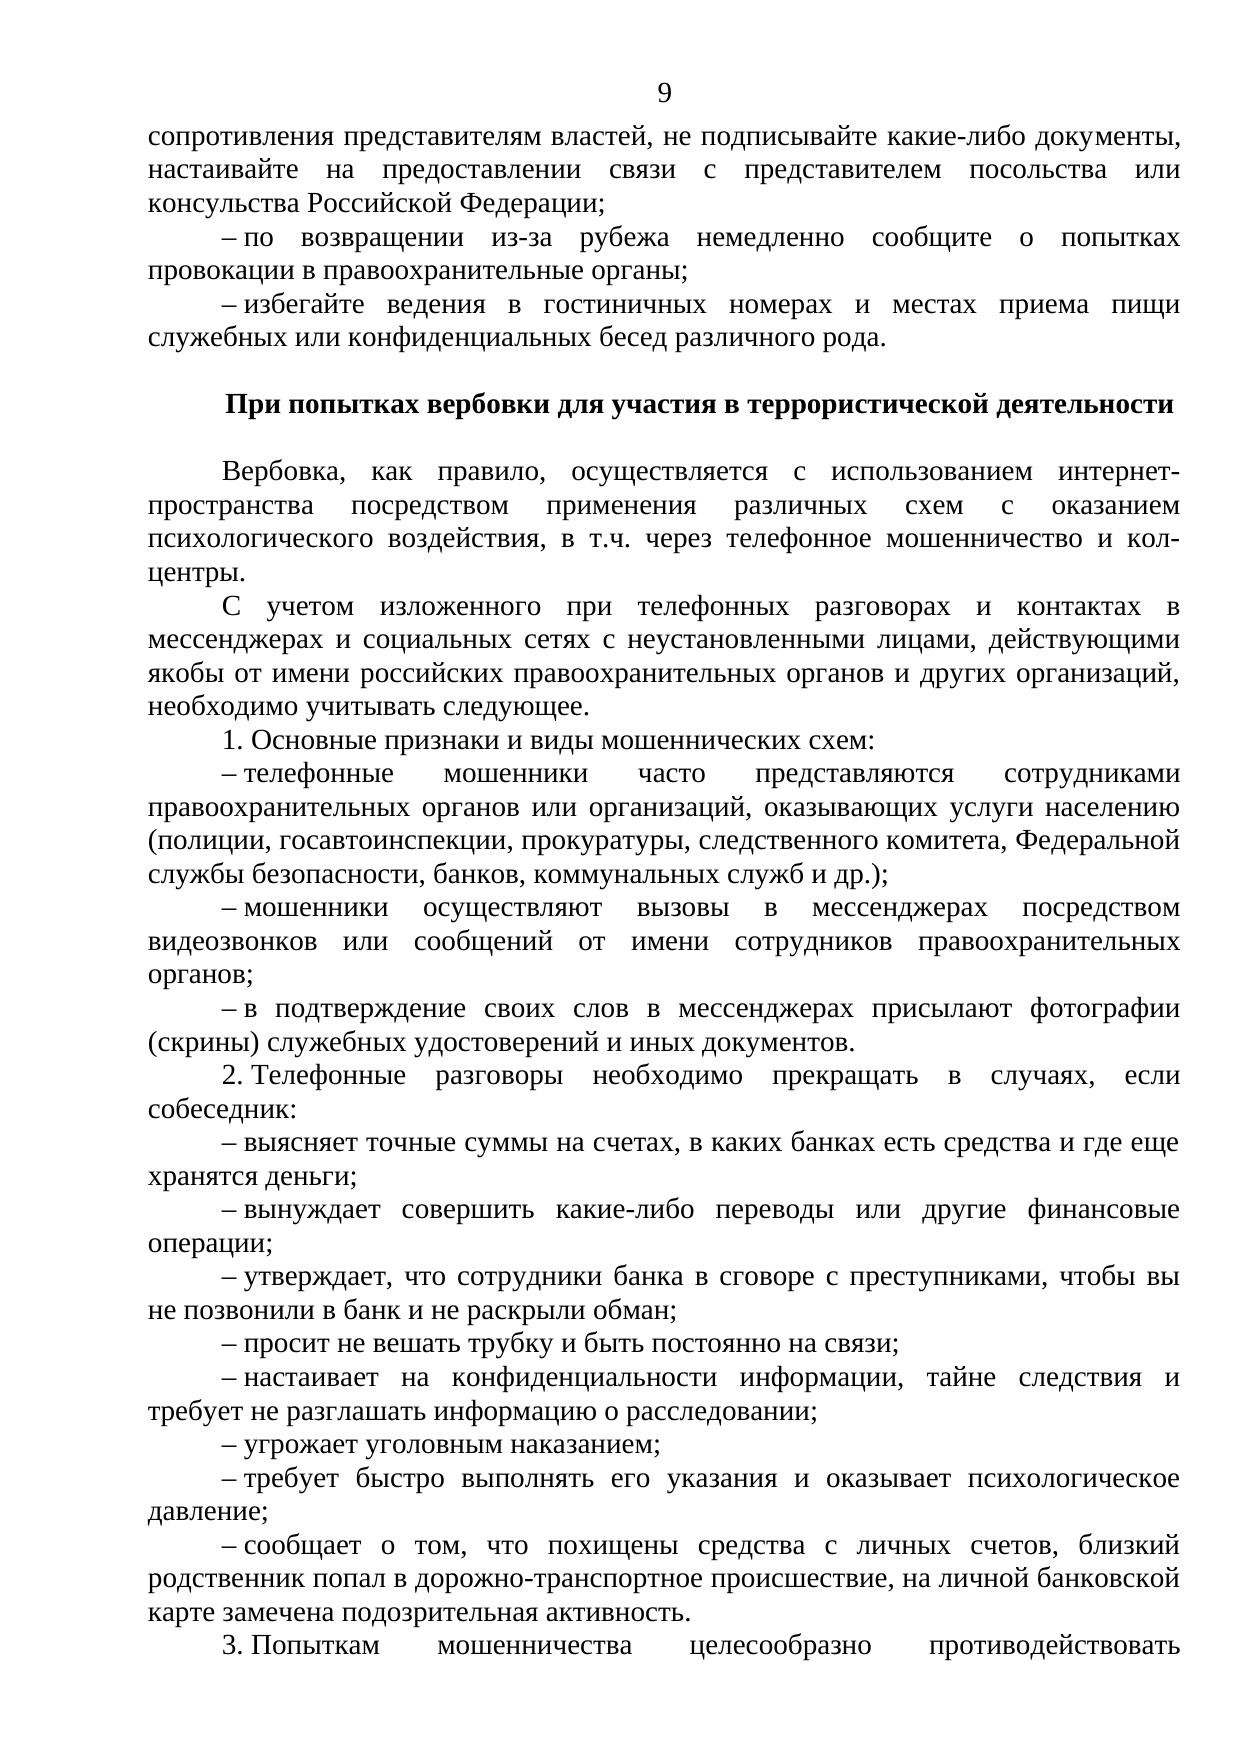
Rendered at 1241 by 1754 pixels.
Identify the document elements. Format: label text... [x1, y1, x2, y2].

text Вербовка, как правило, осуществляется с использованием интернет-пространства посредством применения различных схем с оказанием психологического воздействия, в т.ч. через телефонное мошенничество и кол-центры. [148, 453, 1181, 588]
text 1. Основные признаки и виды мошеннических схем: [148, 722, 1181, 755]
text – мошенники осуществляют вызовы в мессенджерах посредством видеозвонков или сообщений от имени сотрудников правоохранительных органов; [148, 889, 1181, 990]
text сопротивления представителям властей, не подписывайте какие-либо доку­менты, настаивайте на предоставлении связи с представителем посольства или консульства Российской Федерации; [148, 118, 1181, 219]
text – утверждает, что сотрудники банка в сговоре с преступниками, чтобы вы не позвонили в банк и не раскрыли обман; [148, 1258, 1181, 1326]
text – выясняет точные суммы на счетах, в каких банках есть средства и где еще хранятся деньги; [148, 1124, 1181, 1191]
text – избегайте ведения в гостиничных номерах и местах приема пищи служебных или конфиденциальных бесед различного рода. [148, 286, 1181, 353]
text – телефонные мошенники часто представляются сотрудниками правоохранительных органов или организаций, оказывающих услуги населению (полиции, госавтоинспекции, прокуратуры, следственного комитета, Федеральной службы безопасности, банков, коммунальных служб и др.); [148, 755, 1181, 889]
text – угрожает уголовным наказанием; [148, 1426, 1181, 1460]
text – вынуждает совершить какие-либо переводы или другие финансовые операции; [148, 1191, 1181, 1258]
text – требует быстро выполнять его указания и оказывает психологическое давление; [148, 1460, 1181, 1527]
text 3. Попыткам мошенничества целесообразно противодействовать [148, 1627, 1181, 1661]
text – в подтверждение своих слов в мессенджерах присылают фотографии (скрины) служебных удостоверений и иных документов. [148, 990, 1181, 1057]
text – просит не вешать трубку и быть постоянно на связи; [148, 1326, 1181, 1359]
text 2. Телефонные разговоры необходимо прекращать в случаях, если собеседник: [148, 1057, 1181, 1124]
text При попытках вербовки для участия в террористической деятельности [148, 386, 1181, 420]
text – настаивает на конфиденциальности информации, тайне следствия и требует не разглашать информацию о расследовании; [148, 1359, 1181, 1426]
text – сообщает о том, что похищены средства с личных счетов, близкий родственник попал в дорожно-транспортное происшествие, на личной банковской карте замечена подозрительная активность. [148, 1527, 1181, 1627]
text – по возвращении из-за рубежа немедленно сообщите о попытках провокации в правоохранительные органы; [148, 219, 1181, 286]
text С учетом изложенного при телефонных разговорах и контактах в мессенджерах и социальных сетях с неустановленными лицами, действующими якобы от имени российских правоохранительных органов и других организаций, необходимо учитывать следующее. [148, 588, 1181, 722]
